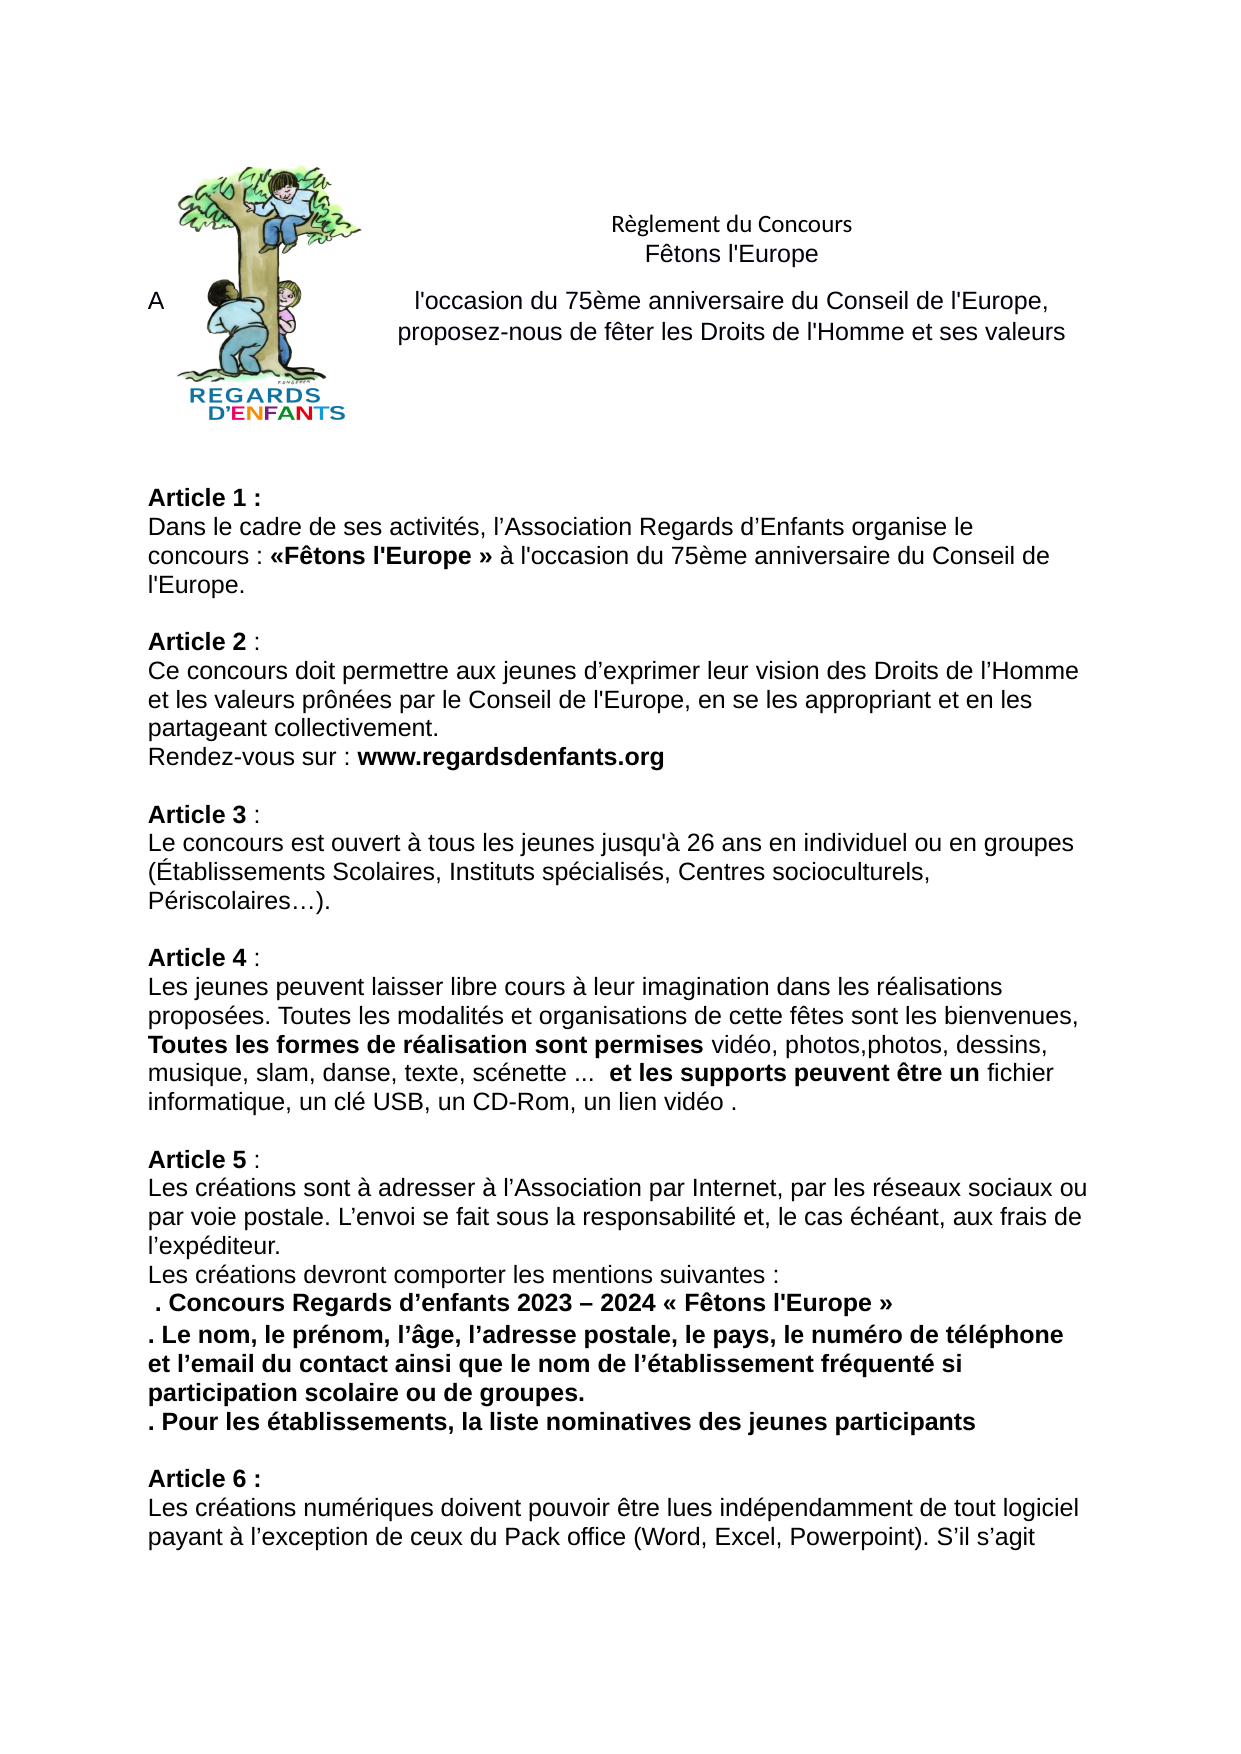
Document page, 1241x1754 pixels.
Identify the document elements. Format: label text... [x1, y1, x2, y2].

text Article 4 : [148, 943, 1093, 972]
text Rendez-vous sur : www.regardsdenfants.org [148, 742, 1093, 771]
text Règlement du Concours [371, 209, 1093, 239]
text Article 5 : [148, 1144, 1093, 1173]
text Les jeunes peuvent laisser libre cours à leur imagination dans les réalisations proposées. Toutes les modalités et organisations de cette fêtes sont les bienvenues, Toutes les formes de réalisation sont permises vidéo, photos,photos, dessins, musique, slam, danse, texte, scénette ... et les supports peuvent être un fichier informatique, un clé USB, un CD-Rom, un lien vidéo . [148, 972, 1093, 1116]
text Fêtons l'Europe [371, 239, 1093, 268]
text . Concours Regards d’enfants 2023 – 2024 « Fêtons l'Europe » [148, 1288, 1093, 1317]
text Article 1 : [148, 483, 1093, 512]
text Dans le cadre de ses activités, l’Association Regards d’Enfants organise le concours : «Fêtons l'Europe » à l'occasion du 75ème anniversaire du Conseil de l'Europe. [148, 512, 1093, 598]
text Ce concours doit permettre aux jeunes d’exprimer leur vision des Droits de l’Homme et les valeurs prônées par le Conseil de l'Europe, en se les appropriant et en les partageant collectivement. [148, 656, 1093, 742]
text [148, 209, 163, 239]
text [148, 239, 163, 268]
text Les créations numériques doivent pouvoir être lues indépendamment de tout logiciel payant à l’exception de ceux du Pack office (Word, Excel, Powerpoint). S’il s’agit [148, 1493, 1093, 1551]
text Les créations devront comporter les mentions suivantes : [148, 1259, 1093, 1288]
text Les créations sont à adresser à l’Association par Internet, par les réseaux sociaux ou par voie postale. L’envoi se fait sous la responsabilité et, le cas échéant, aux frais de l’expéditeur. [148, 1173, 1093, 1259]
text Article 6 : [148, 1464, 1093, 1493]
text Article 2 : [148, 627, 1093, 656]
text A l'occasion du 75ème anniversaire du Conseil de l'Europe, proposez-nous de fêter les Droits de l'Homme et ses valeurs [371, 286, 1093, 345]
text Le concours est ouvert à tous les jeunes jusqu'à 26 ans en individuel ou en groupes (Établissements Scolaires, Instituts spécialisés, Centres socioculturels, Périscolaires…). [148, 828, 1093, 914]
text . Pour les établissements, la liste nominatives des jeunes participants [148, 1407, 1093, 1436]
text . Le nom, le prénom, l’âge, l’adresse postale, le pays, le numéro de téléphone et l’email du contact ainsi que le nom de l’établissement fréquenté si participation scolaire ou de groupes. [148, 1321, 1093, 1407]
text Article 3 : [148, 799, 1093, 828]
